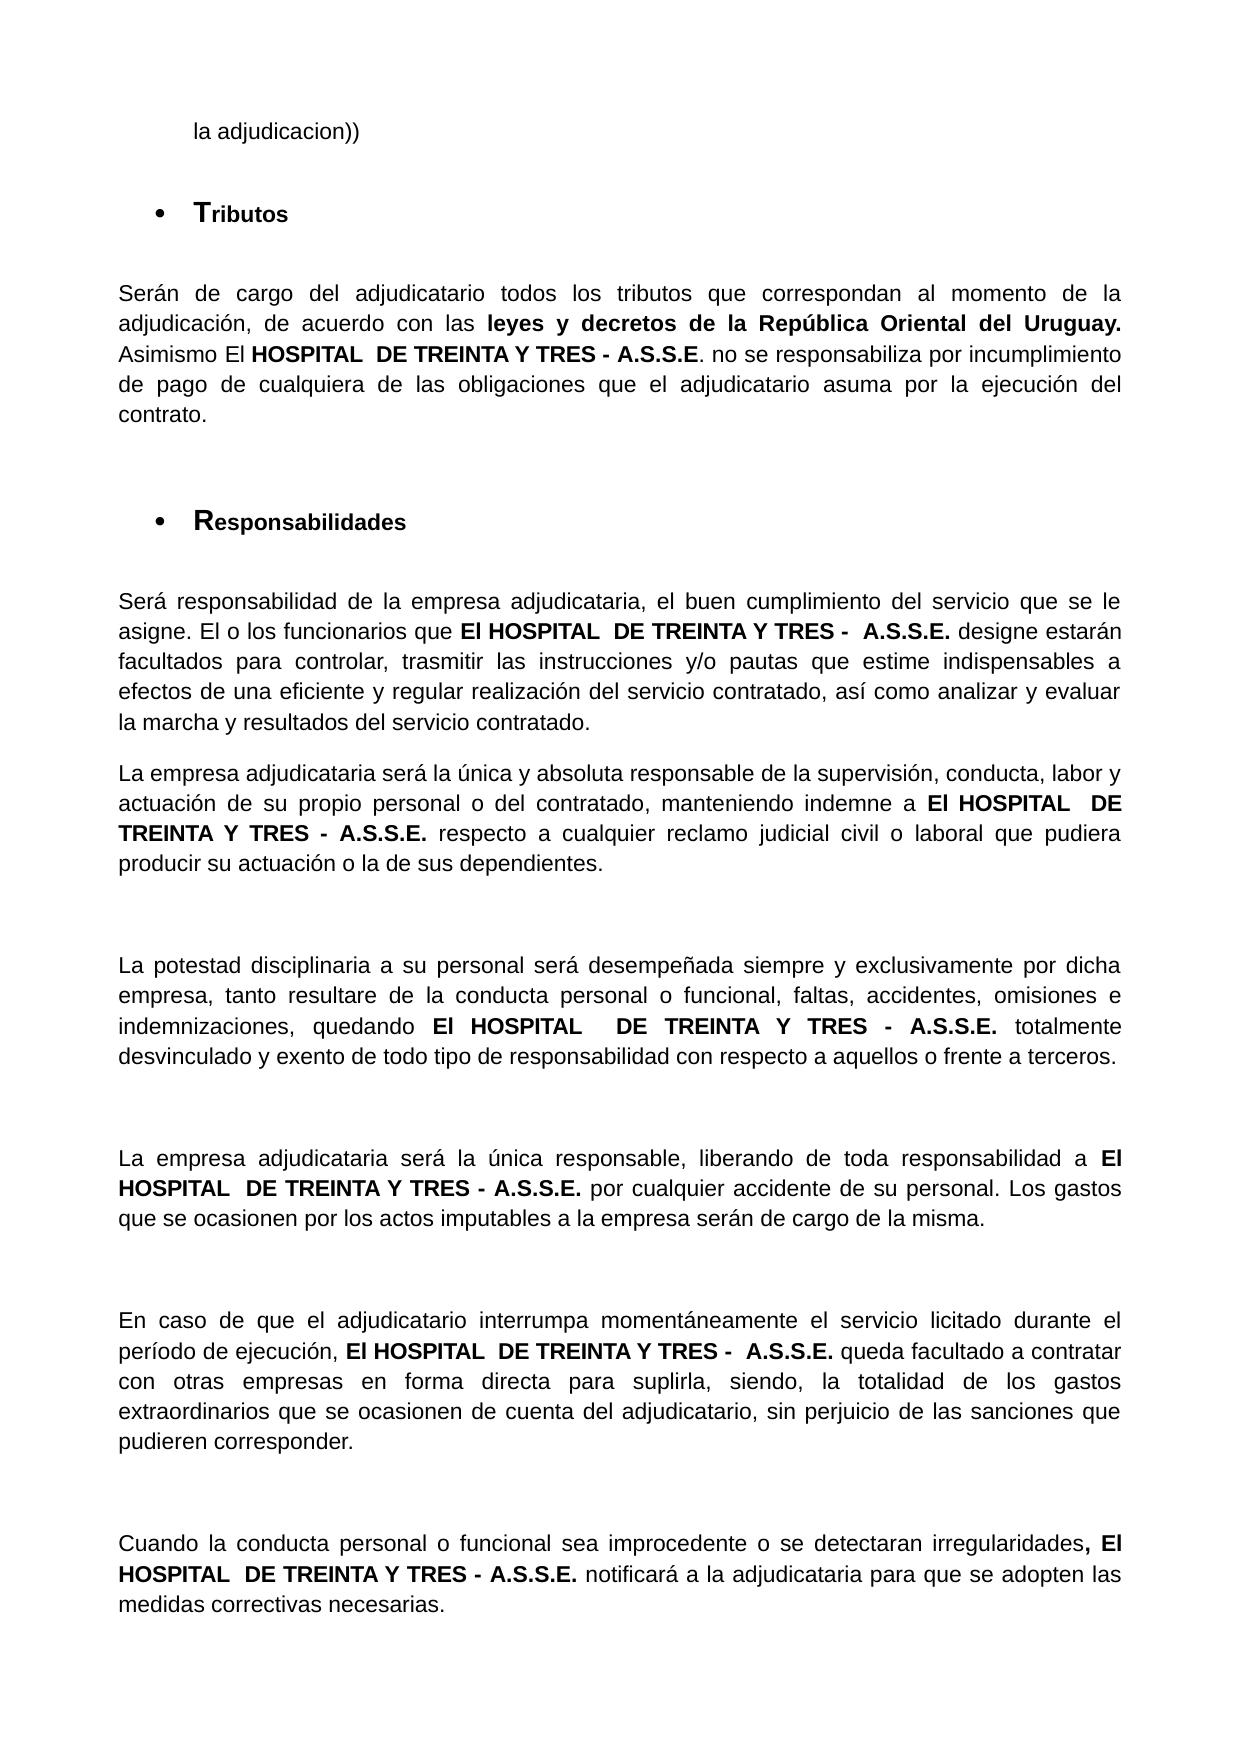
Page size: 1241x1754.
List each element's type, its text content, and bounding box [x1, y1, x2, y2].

text Serán de cargo del adjudicatario todos los tributos que correspondan al momento de la adjudicación, de acuerdo con las leyes y decretos de la República Oriental del Uruguay. Asimismo El HOSPITAL DE TREINTA Y TRES - A.S.S.E. no se responsabiliza por incumplimiento de pago de cualquiera de las obligaciones que el adjudicatario asuma por la ejecución del contrato. [118, 280, 1122, 427]
text La empresa adjudicataria será la única responsable, liberando de toda responsabilidad a El HOSPITAL DE TREINTA Y TRES - A.S.S.E. por cualquier accidente de su personal. Los gastos que se ocasionen por los actos imputables a la empresa serán de cargo de la misma. [118, 1145, 1122, 1232]
text La empresa adjudicataria será la única y absoluta responsable de la supervisión, conducta, labor y actuación de su propio personal o del contratado, manteniendo indemne a El HOSPITAL DE TREINTA Y TRES - A.S.S.E. respecto a cualquier reclamo judicial civil o laboral que pudiera producir su actuación o la de sus dependientes. [118, 759, 1122, 876]
text Cuando la conducta personal o funcional sea improcedente o se detectaran irregularidades, El HOSPITAL DE TREINTA Y TRES - A.S.S.E. notificará a la adjudicataria para que se adopten las medidas correctivas necesarias. [118, 1530, 1122, 1617]
list Tributos [156, 196, 1122, 229]
list Responsabilidades [156, 503, 1122, 537]
text En caso de que el adjudicatario interrumpa momentáneamente el servicio licitado durante el período de ejecución, El HOSPITAL DE TREINTA Y TRES - A.S.S.E. queda facultado a contratar con otras empresas en forma directa para suplirla, siendo, la totalidad de los gastos extraordinarios que se ocasionen de cuenta del adjudicatario, sin perjuicio de las sanciones que pudieren corresponder. [118, 1307, 1122, 1454]
list El adjudicatario deberá acreditar la contratación del Seguro contra Accidentes de Trabajo y Enfermedades Profesionales.((La administracion verificará mediante RUPE al momento de la adjudicacion)) [156, 118, 1122, 144]
text Será responsabilidad de la empresa adjudicataria, el buen cumplimiento del servicio que se le asigne. El o los funcionarios que El HOSPITAL DE TREINTA Y TRES - A.S.S.E. designe estarán facultados para controlar, trasmitir las instrucciones y/o pautas que estime indispensables a efectos de una eficiente y regular realización del servicio contratado, así como analizar y evaluar la marcha y resultados del servicio contratado. [118, 588, 1122, 735]
text La potestad disciplinaria a su personal será desempeñada siempre y exclusivamente por dicha empresa, tanto resultare de la conducta personal o funcional, faltas, accidentes, omisiones e indemnizaciones, quedando El HOSPITAL DE TREINTA Y TRES - A.S.S.E. totalmente desvinculado y exento de todo tipo de responsabilidad con respecto a aquellos o frente a terceros. [118, 952, 1122, 1069]
